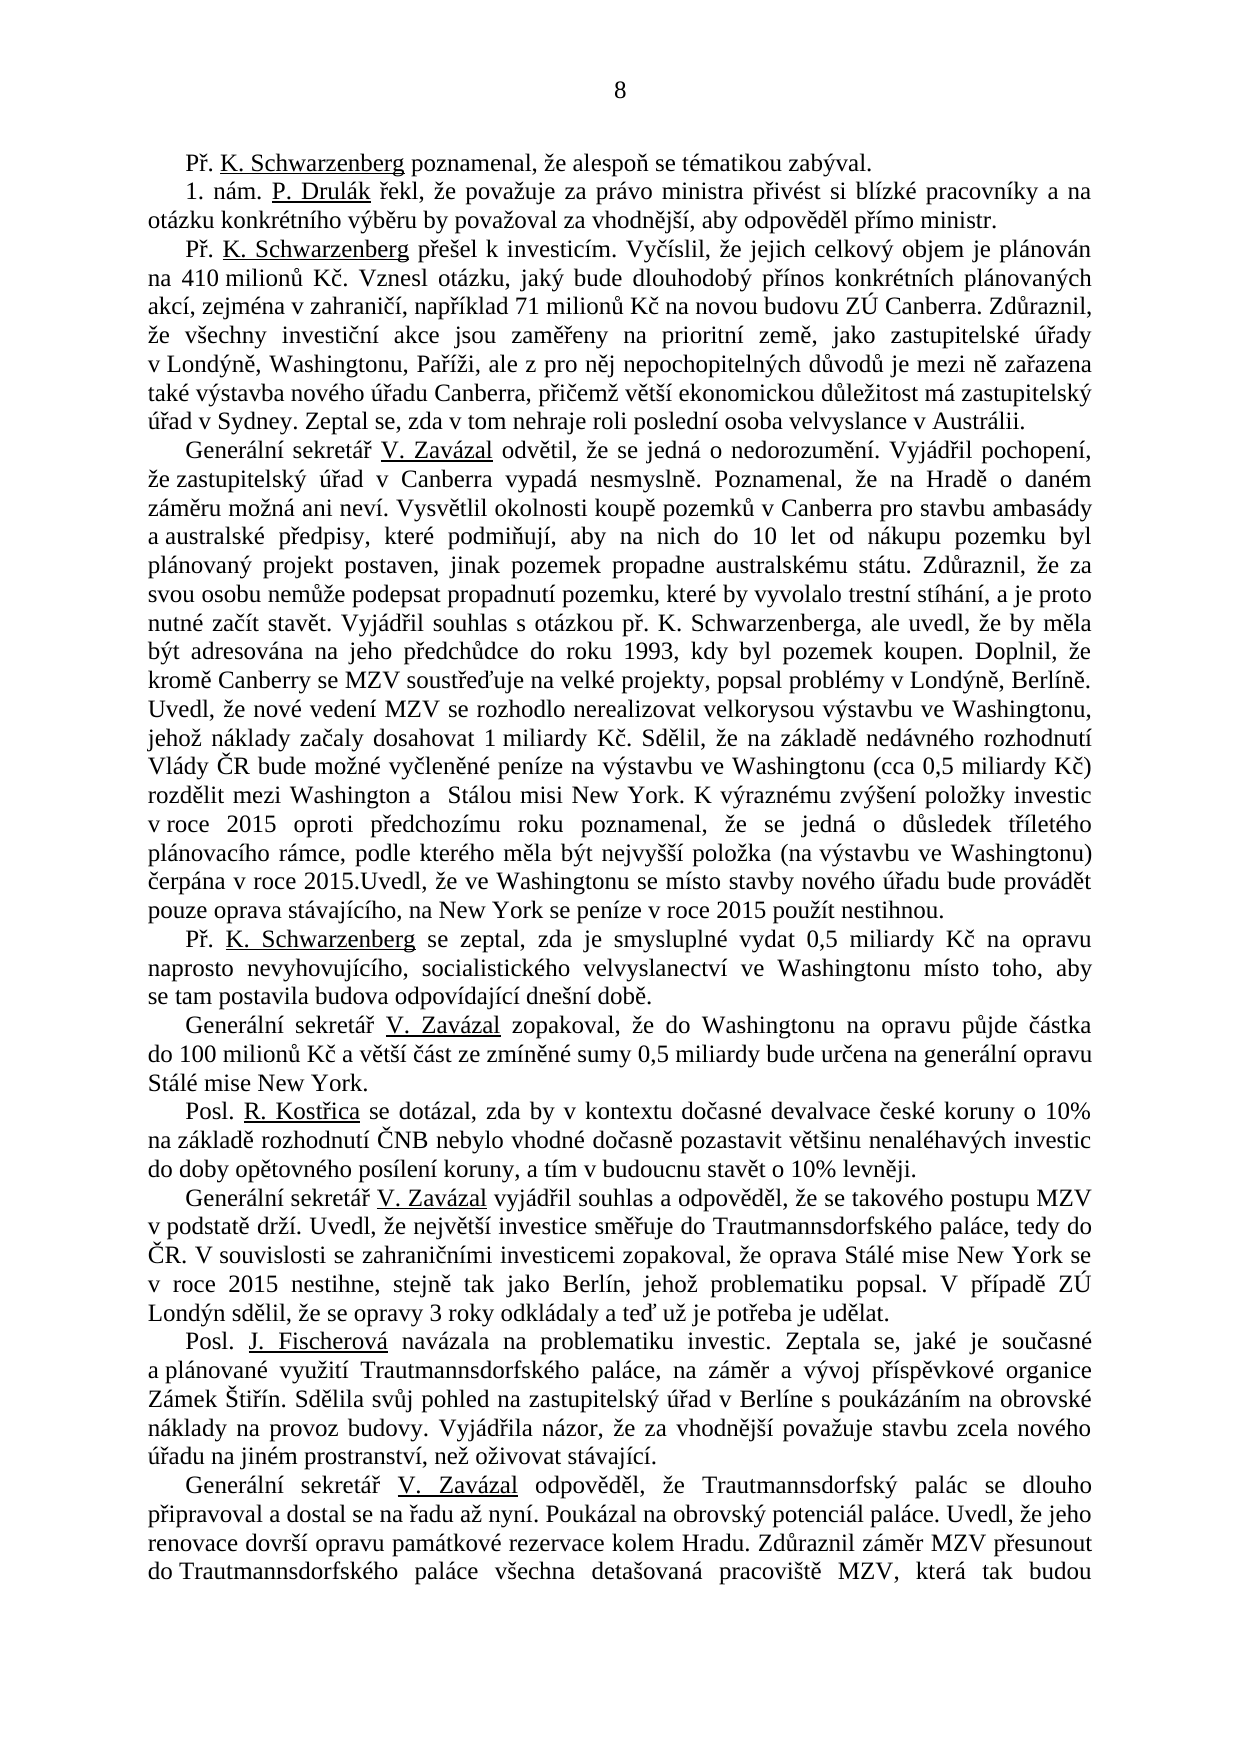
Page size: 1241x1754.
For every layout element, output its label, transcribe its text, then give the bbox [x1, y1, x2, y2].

text Př. K. Schwarzenberg se zeptal, zda je smysluplné vydat 0,5 miliardy Kč na opravu naprosto nevyhovujícího, socialistického velvyslanectví ve Washingtonu místo toho, aby se tam postavila budova odpovídající dnešní době. [148, 924, 1093, 1010]
text Generální sekretář V. Zavázal vyjádřil souhlas a odpověděl, že se takového postupu MZV v podstatě drží. Uvedl, že největší investice směřuje do Trautmannsdorfského paláce, tedy do ČR. V souvislosti se zahraničními investicemi zopakoval, že oprava Stálé mise New York se v roce 2015 nestihne, stejně tak jako Berlín, jehož problematiku popsal. V případě ZÚ Londýn sdělil, že se opravy 3 roky odkládaly a teď už je potřeba je udělat. [148, 1183, 1093, 1326]
text 1. nám. P. Drulák řekl, že považuje za právo ministra přivést si blízké pracovníky a na otázku konkrétního výběru by považoval za vhodnější, aby odpověděl přímo ministr. [148, 176, 1093, 234]
text Generální sekretář V. Zavázal odvětil, že se jedná o nedorozumění. Vyjádřil pochopení, že zastupitelský úřad v Canberra vypadá nesmyslně. Poznamenal, že na Hradě o daném záměru možná ani neví. Vysvětlil okolnosti koupě pozemků v Canberra pro stavbu ambasády a australské předpisy, které podmiňují, aby na nich do 10 let od nákupu pozemku byl plánovaný projekt postaven, jinak pozemek propadne australskému státu. Zdůraznil, že za svou osobu nemůže podepsat propadnutí pozemku, které by vyvolalo trestní stíhání, a je proto nutné začít stavět. Vyjádřil souhlas s otázkou př. K. Schwarzenberga, ale uvedl, že by měla být adresována na jeho předchůdce do roku 1993, kdy byl pozemek koupen. Doplnil, že kromě Canberry se MZV soustřeďuje na velké projekty, popsal problémy v Londýně, Berlíně. Uvedl, že nové vedení MZV se rozhodlo nerealizovat velkorysou výstavbu ve Washingtonu, jehož náklady začaly dosahovat 1 miliardy Kč. Sdělil, že na základě nedávného rozhodnutí Vlády ČR bude možné vyčleněné peníze na výstavbu ve Washingtonu (cca 0,5 miliardy Kč) rozdělit mezi Washington a Stálou misi New York. K výraznému zvýšení položky investic v roce 2015 oproti předchozímu roku poznamenal, že se jedná o důsledek tříletého plánovacího rámce, podle kterého měla být nejvyšší položka (na výstavbu ve Washingtonu) čerpána v roce 2015.Uvedl, že ve Washingtonu se místo stavby nového úřadu bude provádět pouze oprava stávajícího, na New York se peníze v roce 2015 použít nestihnou. [148, 435, 1093, 924]
text Posl. J. Fischerová navázala na problematiku investic. Zeptala se, jaké je současné a plánované využití Trautmannsdorfského paláce, na záměr a vývoj příspěvkové organice Zámek Štiřín. Sdělila svůj pohled na zastupitelský úřad v Berlíne s poukázáním na obrovské náklady na provoz budovy. Vyjádřila názor, že za vhodnější považuje stavbu zcela nového úřadu na jiném prostranství, než oživovat stávající. [148, 1326, 1093, 1470]
text Generální sekretář V. Zavázal zopakoval, že do Washingtonu na opravu půjde částka do 100 milionů Kč a větší část ze zmíněné sumy 0,5 miliardy bude určena na generální opravu Stálé mise New York. [148, 1010, 1093, 1096]
text Generální sekretář V. Zavázal odpověděl, že Trautmannsdorfský palác se dlouho připravoval a dostal se na řadu až nyní. Poukázal na obrovský potenciál paláce. Uvedl, že jeho renovace dovrší opravu památkové rezervace kolem Hradu. Zdůraznil záměr MZV přesunout do Trautmannsdorfského paláce všechna detašovaná pracoviště MZV, která tak budou [148, 1470, 1093, 1585]
text Př. K. Schwarzenberg přešel k investicím. Vyčíslil, že jejich celkový objem je plánován na 410 milionů Kč. Vznesl otázku, jaký bude dlouhodobý přínos konkrétních plánovaných akcí, zejména v zahraničí, například 71 milionů Kč na novou budovu ZÚ Canberra. Zdůraznil, že všechny investiční akce jsou zaměřeny na prioritní země, jako zastupitelské úřady v Londýně, Washingtonu, Paříži, ale z pro něj nepochopitelných důvodů je mezi ně zařazena také výstavba nového úřadu Canberra, přičemž větší ekonomickou důležitost má zastupitelský úřad v Sydney. Zeptal se, zda v tom nehraje roli poslední osoba velvyslance v Austrálii. [148, 234, 1093, 435]
text Posl. R. Kostřica se dotázal, zda by v kontextu dočasné devalvace české koruny o 10% na základě rozhodnutí ČNB nebylo vhodné dočasně pozastavit většinu nenaléhavých investic do doby opětovného posílení koruny, a tím v budoucnu stavět o 10% levněji. [148, 1096, 1093, 1183]
text Př. K. Schwarzenberg poznamenal, že alespoň se tématikou zabýval. [148, 148, 1093, 176]
